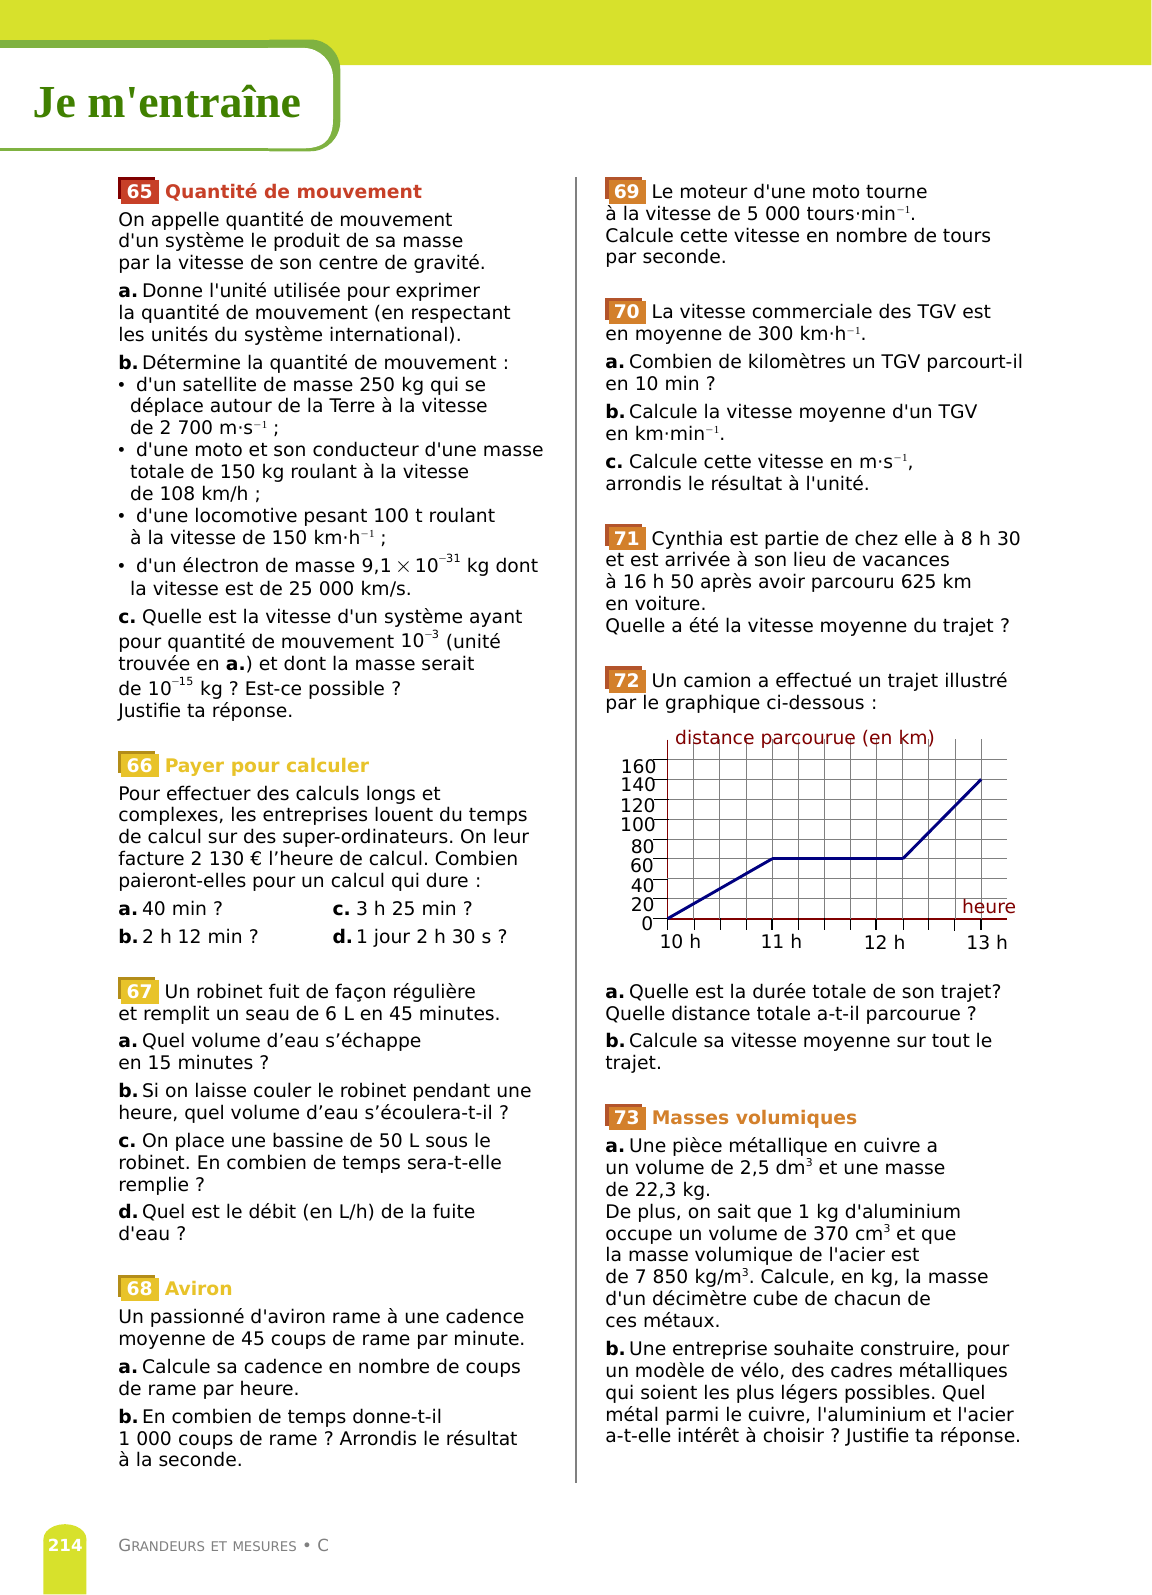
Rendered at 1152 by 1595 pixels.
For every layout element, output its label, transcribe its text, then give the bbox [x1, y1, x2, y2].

subtitle Un robinet fuit de façon régulière et remplit un seau de 6 L en 45 minutes. [118, 977, 546, 1024]
list 3 h 25 min ? [332, 898, 546, 920]
subtitle Le moteur d'une moto tourne à la vitesse de 5 000 tours·min−1. Calcule cette vitesse en nombre de tours par seconde. [605, 177, 1033, 268]
list Quelle est la vitesse d'un système ayant pour quantité de mouvement(unité trouvée en a.) et dont la masse serait dekg ? Est-ce possible ? Justifie ta réponse. [118, 606, 546, 722]
list Quelle est la durée totale de son trajet? Quelle distance totale a-t-il parcourue ? [605, 981, 1033, 1024]
subtitle Calcule la vitesse moyenne d'un TGV en km·min−1. [605, 401, 1033, 445]
list d'une moto et son conducteur d'une masse totale de 150 kg roulant à la vitesse de 108 km/h ; [118, 439, 546, 505]
list Une pièce métallique en cuivre a un volume de 2,5 dm3 et une masse de 22,3 kg. De plus, on sait que 1 kg d'aluminium occupe un volume de 370 cm3 et que la masse volumique de l'acier est de 7 850 kg/m3. Calcule, en kg, la masse d'un décimètre cube de chacun de ces métaux. [605, 1135, 1033, 1332]
list On appelle quantité de mouvement d'un système le produit de sa masse par la vitesse de son centre de gravité. [118, 209, 546, 274]
list Détermine la quantité de mouvement : [118, 352, 546, 374]
subtitle Quel volume d’eau s’échappe en 15 minutes ? [118, 1031, 546, 1074]
subtitle Cynthia est partie de chez elle à 8 h 30 et est arrivée à son lieu de vacances à 16 h 50 après avoir parcouru 625 km en voiture. Quelle a été la vitesse moyenne du trajet ? [605, 524, 1033, 637]
subtitle Quel est le débit (en L/h) de la fuite d'eau ? [118, 1201, 546, 1245]
list 2 h 12 min ? [118, 926, 332, 948]
list 1 jour 2 h 30 s ? [332, 926, 546, 948]
subtitle Calcule sa cadence en nombre de coups de rame par heure. [118, 1356, 546, 1400]
subtitle En combien de temps donne-t-il 1 000 coups de rame ? Arrondis le résultat à la seconde. [118, 1406, 546, 1471]
subtitle Aviron [155, 1275, 546, 1300]
subtitle Un passionné d'aviron rame à une cadence moyenne de 45 coups de rame par minute. [118, 1306, 546, 1350]
list d'un électron de massekg dont la vitesse est de 25 000 km/s. [118, 549, 546, 600]
list Calcule sa vitesse moyenne sur tout le trajet. [605, 1030, 1033, 1074]
subtitle Calcule cette vitesse en m·s−1, arrondis le résultat à l'unité. [605, 451, 1033, 494]
subtitle Un camion a effectué un trajet illustré par le graphique ci-dessous : [605, 666, 1033, 714]
list Donne l'unité utilisée pour exprimer la quantité de mouvement (en respectant les unités du système international). [118, 280, 546, 346]
subtitle On place une bassine de 50 L sous le robinet. En combien de temps sera-t-elle remplie ? [118, 1130, 546, 1196]
list d'une locomotive pesant 100 t roulant à la vitesse de 150 km·h−1 ; [118, 505, 546, 549]
list d'un satellite de masse 250 kg qui se déplace autour de la Terre à la vitesse de 2 700 m·s−1 ; [118, 374, 546, 439]
subtitle Payer pour calculer [155, 751, 546, 777]
text Pour effectuer des calculs longs et complexes, les entreprises louent du temps de calcul sur des super-ordinateurs. On leur facture 2 130 € l’heure de calcul. Combien paieront-elles pour un calcul qui dure : [118, 783, 546, 892]
subtitle Quantité de mouvement [155, 177, 546, 203]
list Une entreprise souhaite construire, pour un modèle de vélo, des cadres métalliques qui soient les plus légers possibles. Quel métal parmi le cuivre, l'aluminium et l'acier a‑t‑elle intérêt à choisir ? Justifie ta réponse. [605, 1338, 1033, 1447]
subtitle Masses volumiques [605, 1103, 1033, 1129]
subtitle Si on laisse couler le robinet pendant une heure, quel volume d’eau s’écoulera-t-il ? [118, 1080, 546, 1124]
subtitle Combien de kilomètres un TGV parcourt-il en 10 min ? [605, 351, 1033, 395]
subtitle La vitesse commerciale des TGV est en moyenne de 300 km·h−1. [605, 298, 1033, 345]
list 40 min ? [118, 898, 332, 920]
